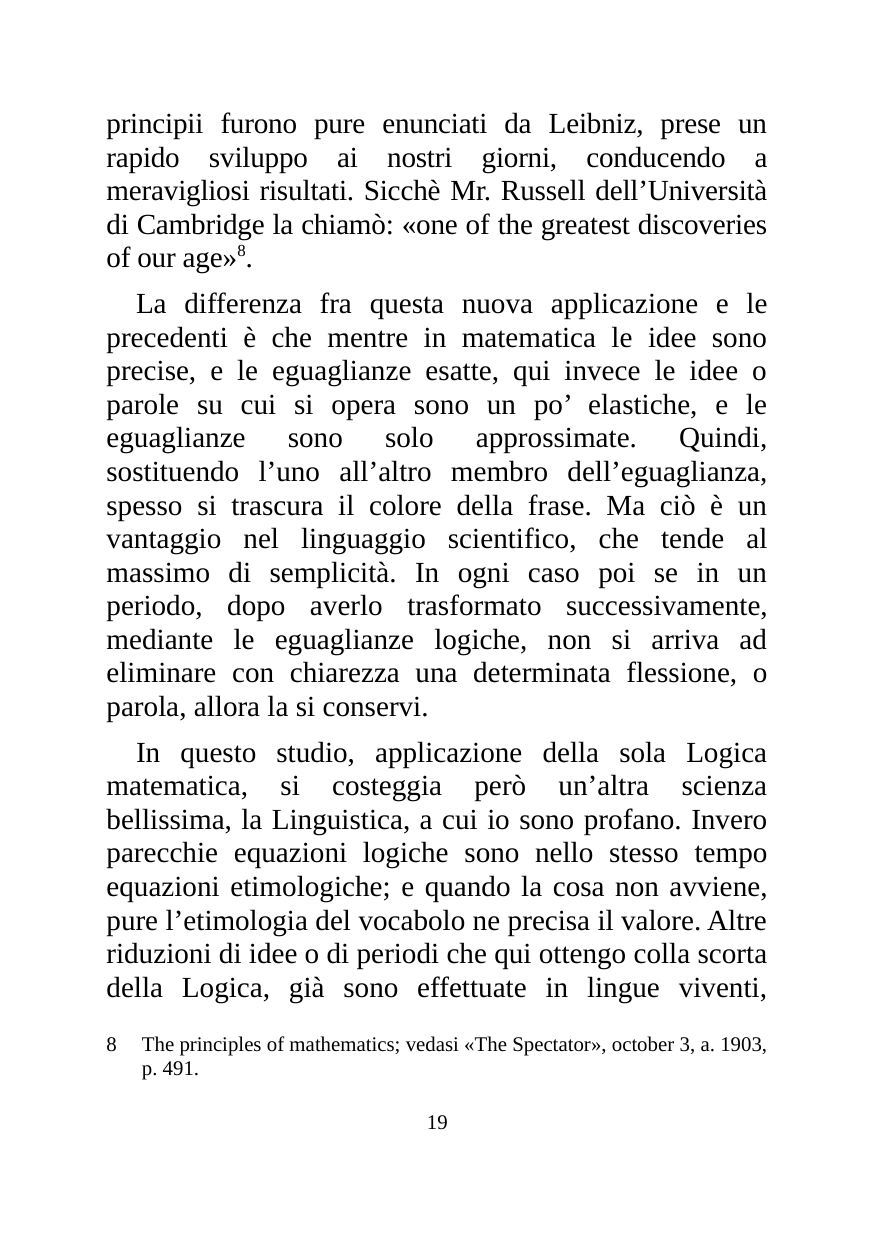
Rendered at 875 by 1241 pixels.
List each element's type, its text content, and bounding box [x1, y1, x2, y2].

text La differenza fra questa nuova applicazione e le precedenti è che mentre in matematica le idee sono precise, e le eguaglianze esatte, qui invece le idee o parole su cui si opera sono un po’ elastiche, e le eguaglianze sono solo approssimate. Quindi, sostituendo l’uno all’altro membro dell’eguaglianza, spesso si trascura il colore della frase. Ma ciò è un vantaggio nel linguaggio scientifico, che tende al massimo di semplicità. In ogni caso poi se in un periodo, dopo averlo trasformato successivamente, mediante le eguaglianze logiche, non si arriva ad eliminare con chiarezza una determinata flessione, o parola, allora la si conservi. [106, 286, 768, 722]
text principii furono pure enunciati da Leibniz, prese un rapido sviluppo ai nostri giorni, conducendo a meravigliosi risultati. Sicchè Mr. Russell dell’Università di Cambridge la chiamò: «one of the greatest discoveries of our age». [106, 106, 768, 274]
text The principles of mathematics; vedasi «The Spectator», october 3, a. 1903, p. 491. [106, 1032, 768, 1080]
text In questo studio, applicazione della sola Logica matematica, si costeggia però un’altra scienza bellissima, la Linguistica, a cui io sono profano. Invero parecchie equazioni logiche sono nello stesso tempo equazioni etimologiche; e quando la cosa non avviene, pure l’etimologia del vocabolo ne precisa il valore. Altre riduzioni di idee o di periodi che qui ottengo colla scorta della Logica, già sono effettuate in lingue viventi, [106, 735, 768, 1003]
